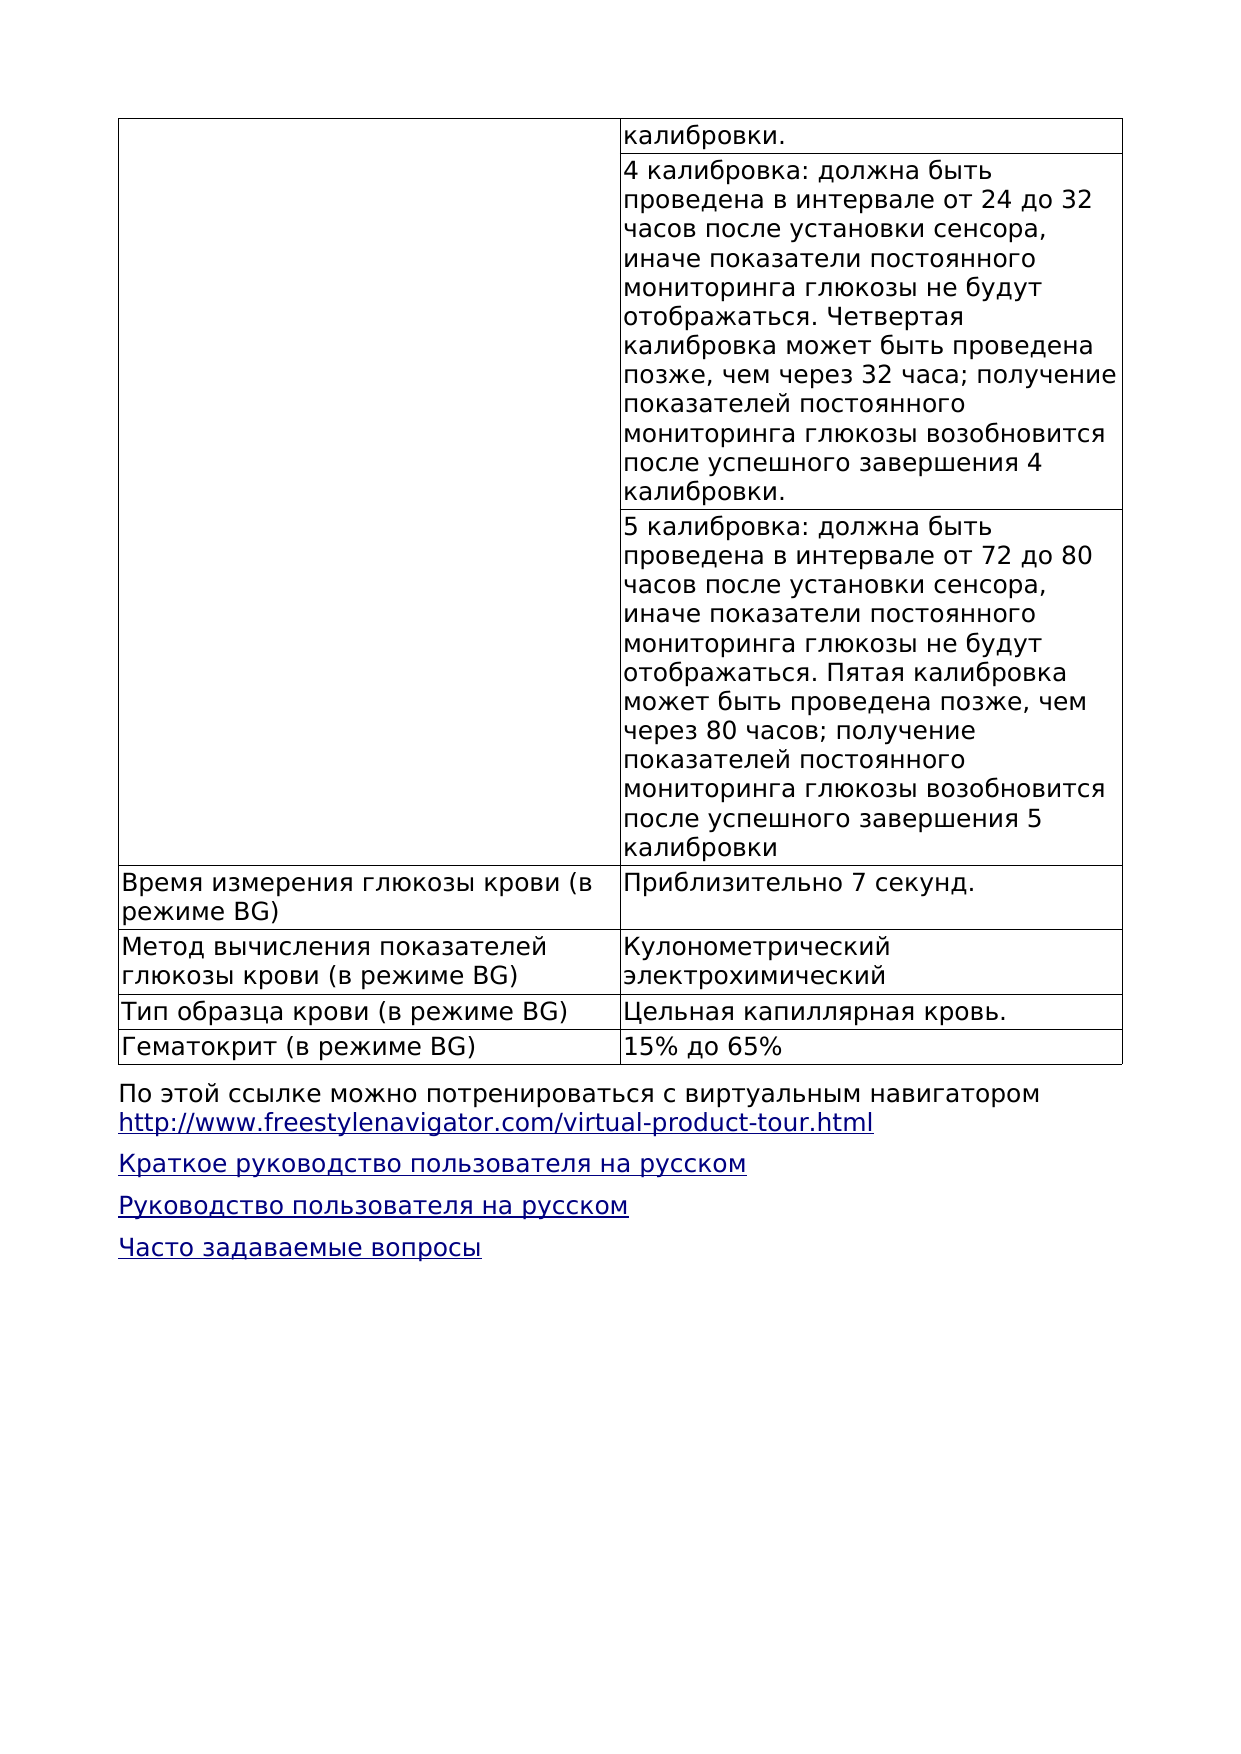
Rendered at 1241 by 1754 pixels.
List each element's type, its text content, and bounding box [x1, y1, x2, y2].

text Руководство пользователя на русском [118, 1191, 1122, 1220]
table_cell Гематокрит (в режиме BG) [119, 1030, 620, 1064]
table_cell Приблизительно 7 секунд. [621, 866, 1122, 929]
table_cell Тип образца крови (в режиме BG) [119, 995, 620, 1029]
table_cell [119, 119, 620, 865]
table_cell Кулонометрический электрохимический [621, 930, 1122, 994]
table_cell 4 калибровка: должна быть проведена в интервале от 24 до 32 часов после установки сенсора, иначе показатели постоянного мониторинга глюкозы не будут отображаться. Четвертая калибровка может быть проведена позже, чем через 32 часа; получение показателей постоянного мониторинга глюкозы возобновится после успешного завершения 4 калибровки. [621, 154, 1122, 509]
text По этой ссылке можно потренироваться с виртуальным навигатором http://www.freestylenavigator.com/virtual-product-tour.html [118, 1079, 1122, 1137]
table_cell калибровки. [621, 119, 1122, 153]
table_cell Метод вычисления показателей глюкозы крови (в режиме BG) [119, 930, 620, 994]
text Краткое руководство пользователя на русском [118, 1149, 1122, 1179]
table_cell 5 калибровка: должна быть проведена в интервале от 72 до 80 часов после установки сенсора, иначе показатели постоянного мониторинга глюкозы не будут отображаться. Пятая калибровка может быть проведена позже, чем через 80 часов; получение показателей постоянного мониторинга глюкозы возобновится после успешного завершения 5 калибровки [621, 510, 1122, 865]
table_cell Цельная капиллярная кровь. [621, 995, 1122, 1029]
text Часто задаваемые вопросы [118, 1233, 1122, 1262]
table_cell Время измерения глюкозы крови (в режиме BG) [119, 866, 620, 929]
table_cell 15% до 65% [621, 1030, 1122, 1064]
